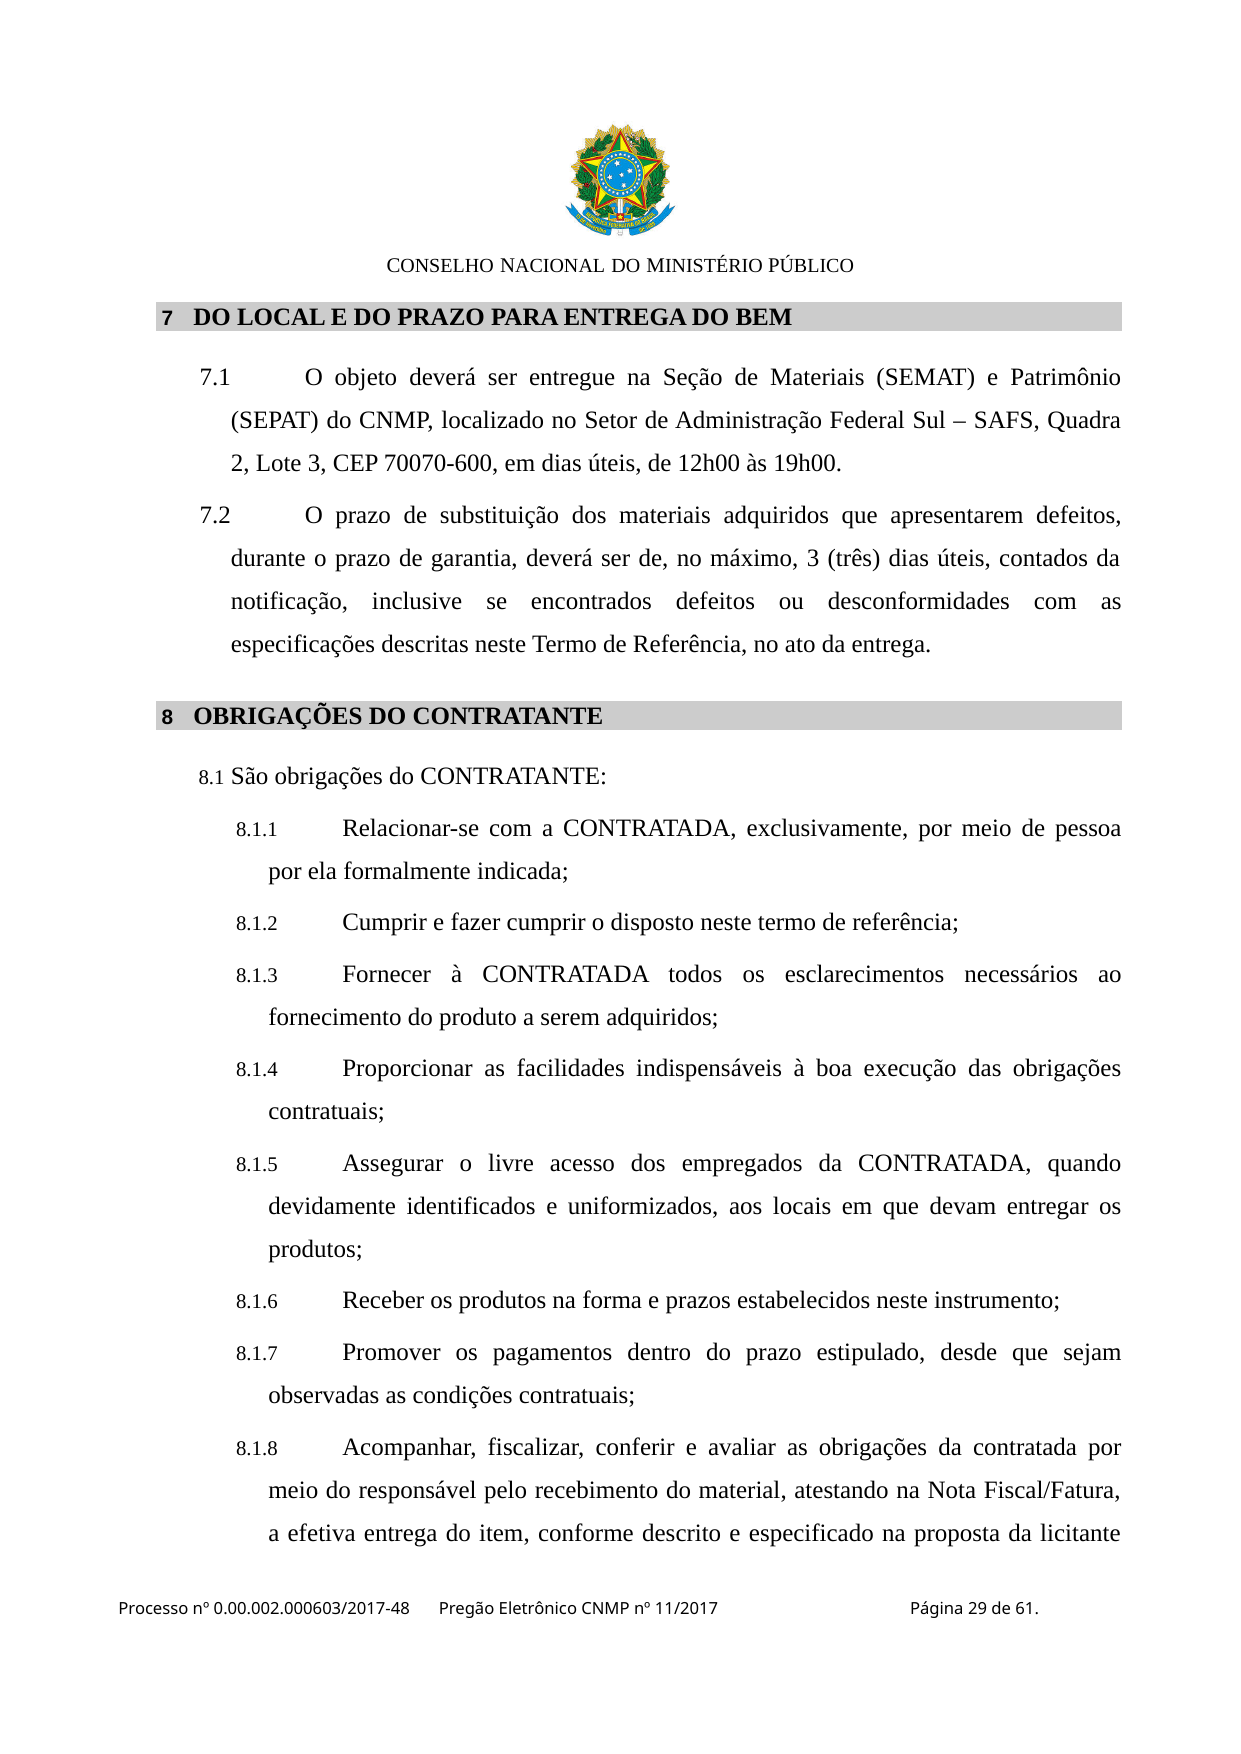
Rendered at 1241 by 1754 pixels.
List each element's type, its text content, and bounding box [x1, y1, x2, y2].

list Fornecer à CONTRATADA todos os esclarecimentos necessários ao fornecimento do produto a serem adquiridos; [231, 959, 1122, 1031]
list O objeto deverá ser entregue na Seção de Materiais (SEMAT) e Patrimônio (SEPAT) do CNMP, localizado no Setor de Administração Federal Sul – SAFS, Quadra 2, Lote 3, CEP 70070-600, em dias úteis, de 12h00 às 19h00. [193, 362, 1122, 477]
list Cumprir e fazer cumprir o disposto neste termo de referência; [231, 907, 1122, 936]
list São obrigações do CONTRATANTE: [193, 761, 1122, 790]
subtitle DO LOCAL E DO PRAZO PARA ENTREGA DO BEM [156, 302, 1122, 331]
list Promover os pagamentos dentro do prazo estipulado, desde que sejam observadas as condições contratuais; [231, 1337, 1122, 1409]
list Proporcionar as facilidades indispensáveis à boa execução das obrigações contratuais; [231, 1053, 1122, 1125]
list O prazo de substituição dos materiais adquiridos que apresentarem defeitos, durante o prazo de garantia, deverá ser de, no máximo, 3 (três) dias úteis, contados da notificação, inclusive se encontrados defeitos ou desconformidades com as especificações descritas neste Termo de Referência, no ato da entrega. [193, 500, 1122, 658]
subtitle OBRIGAÇÕES DO CONTRATANTE [156, 701, 1122, 730]
list Acompanhar, fiscalizar, conferir e avaliar as obrigações da contratada por meio do responsável pelo recebimento do material, atestando na Nota Fiscal/Fatura, a efetiva entrega do item, conforme descrito e especificado na proposta da licitante [231, 1432, 1122, 1547]
list Assegurar o livre acesso dos empregados da CONTRATADA, quando devidamente identificados e uniformizados, aos locais em que devam entregar os produtos; [231, 1148, 1122, 1263]
list Relacionar-se com a CONTRATADA, exclusivamente, por meio de pessoa por ela formalmente indicada; [231, 813, 1122, 884]
list Receber os produtos na forma e prazos estabelecidos neste instrumento; [231, 1286, 1122, 1314]
